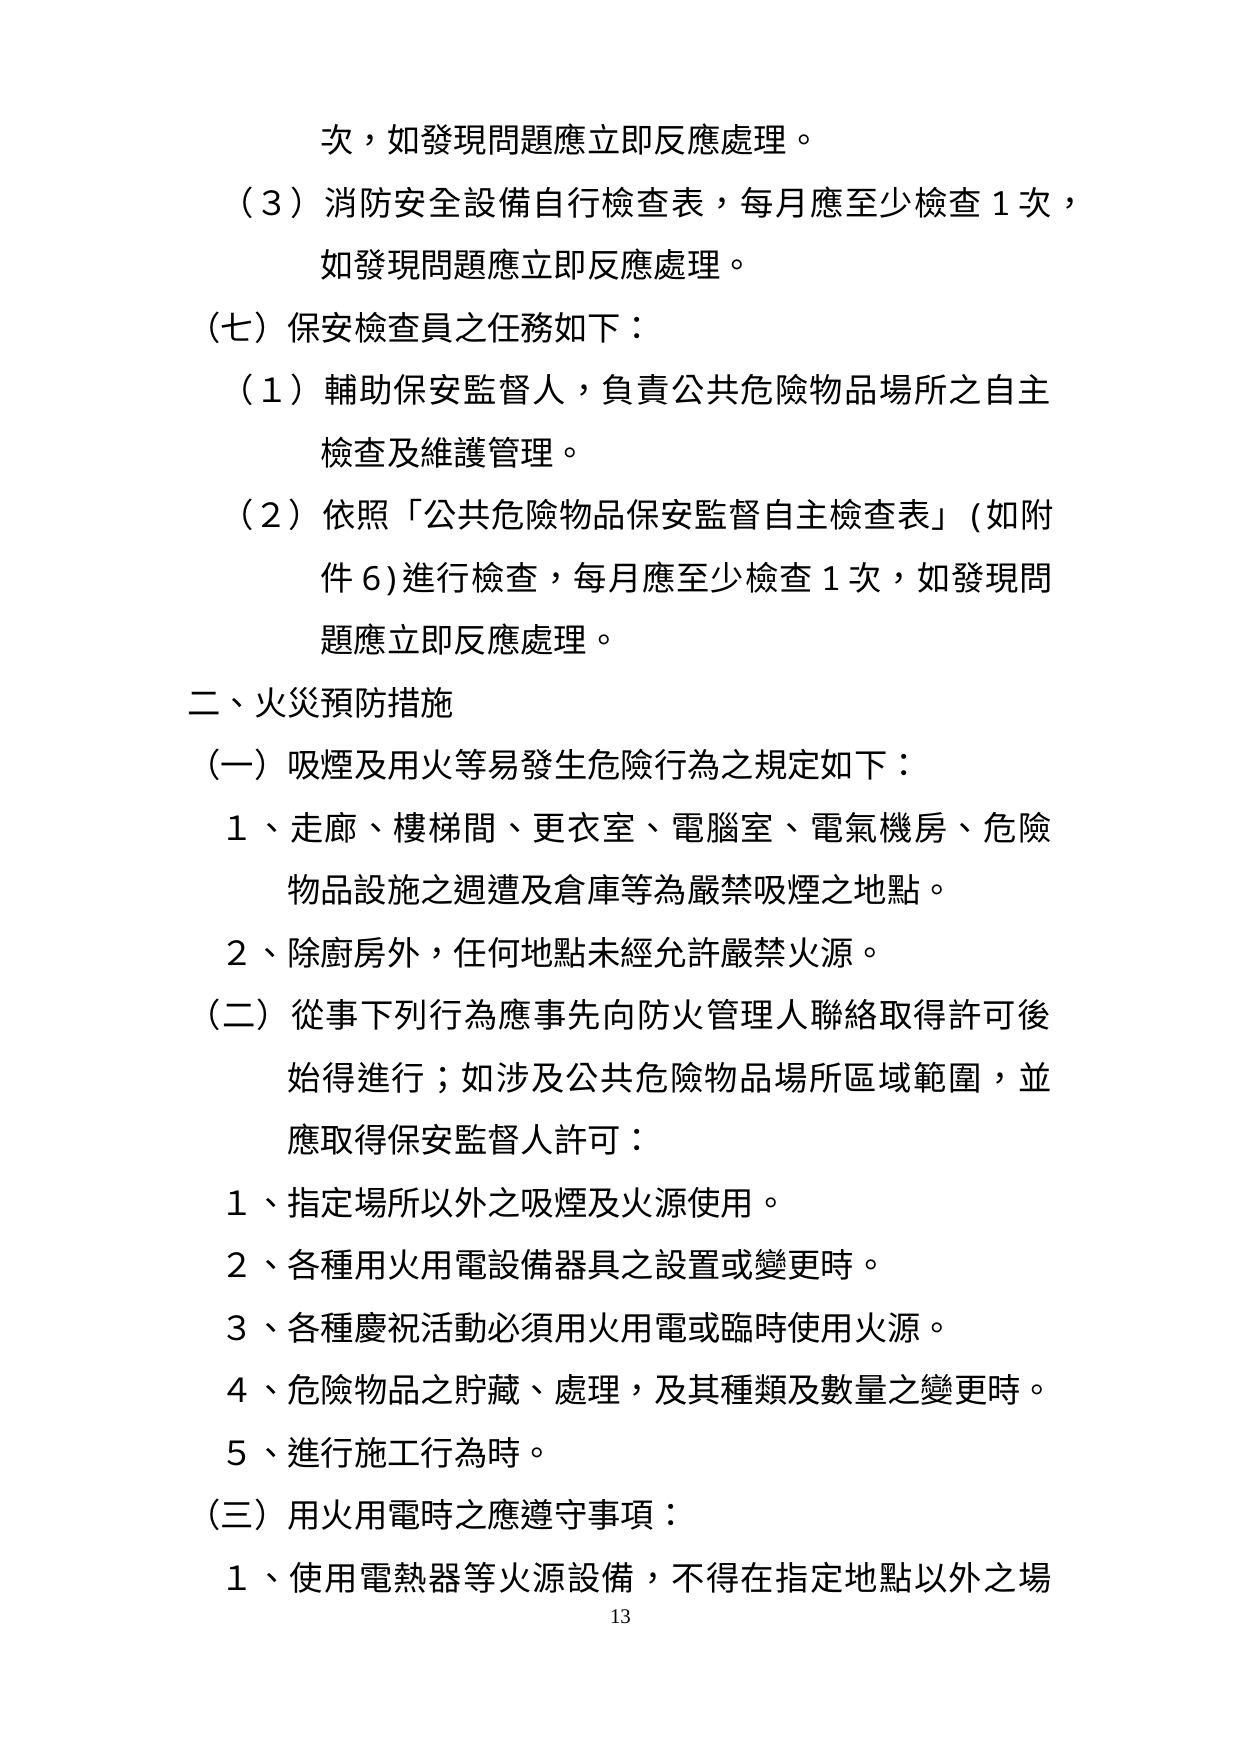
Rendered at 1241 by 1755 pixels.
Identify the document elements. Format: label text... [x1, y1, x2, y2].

text （３）消防安全設備自行檢查表，每月應至少檢查1次，如發現問題應立即反應處理。 [220, 159, 1053, 284]
text 二、火災預防措施 [187, 659, 1053, 721]
text １、指定場所以外之吸煙及火源使用。 [187, 1159, 1053, 1221]
text （七）保安檢查員之任務如下： [187, 284, 1053, 346]
text ２、除廚房外，任何地點未經允許嚴禁火源。 [220, 909, 1053, 971]
text （１）輔助保安監督人，負責公共危險物品場所之自主檢查及維護管理。 [220, 346, 1053, 471]
text （２）依照「公共危險物品保安監督自主檢查表」(如附件6)進行檢查，每月應至少檢查1次，如發現問題應立即反應處理。 [220, 471, 1053, 659]
text ５、進行施工行為時。 [187, 1409, 1053, 1471]
text １、走廊、樓梯間、更衣室、電腦室、電氣機房、危險物品設施之週遭及倉庫等為嚴禁吸煙之地點。 [220, 784, 1053, 909]
text （三）用火用電時之應遵守事項： [187, 1471, 1053, 1534]
text ４、危險物品之貯藏、處理，及其種類及數量之變更時。 [187, 1346, 1053, 1409]
text （一）吸煙及用火等易發生危險行為之規定如下： [187, 721, 1053, 784]
text 次，如發現問題應立即反應處理。 [220, 96, 1053, 159]
text ２、各種用火用電設備器具之設置或變更時。 [187, 1221, 1053, 1284]
text （二）從事下列行為應事先向防火管理人聯絡取得許可後，始得進行；如涉及公共危險物品場所區域範圍，並應取得保安監督人許可： [187, 971, 1053, 1159]
text ３、各種慶祝活動必須用火用電或臨時使用火源。 [187, 1284, 1053, 1346]
text １、使用電熱器等火源設備，不得在指定地點以外之場 [220, 1534, 1053, 1596]
